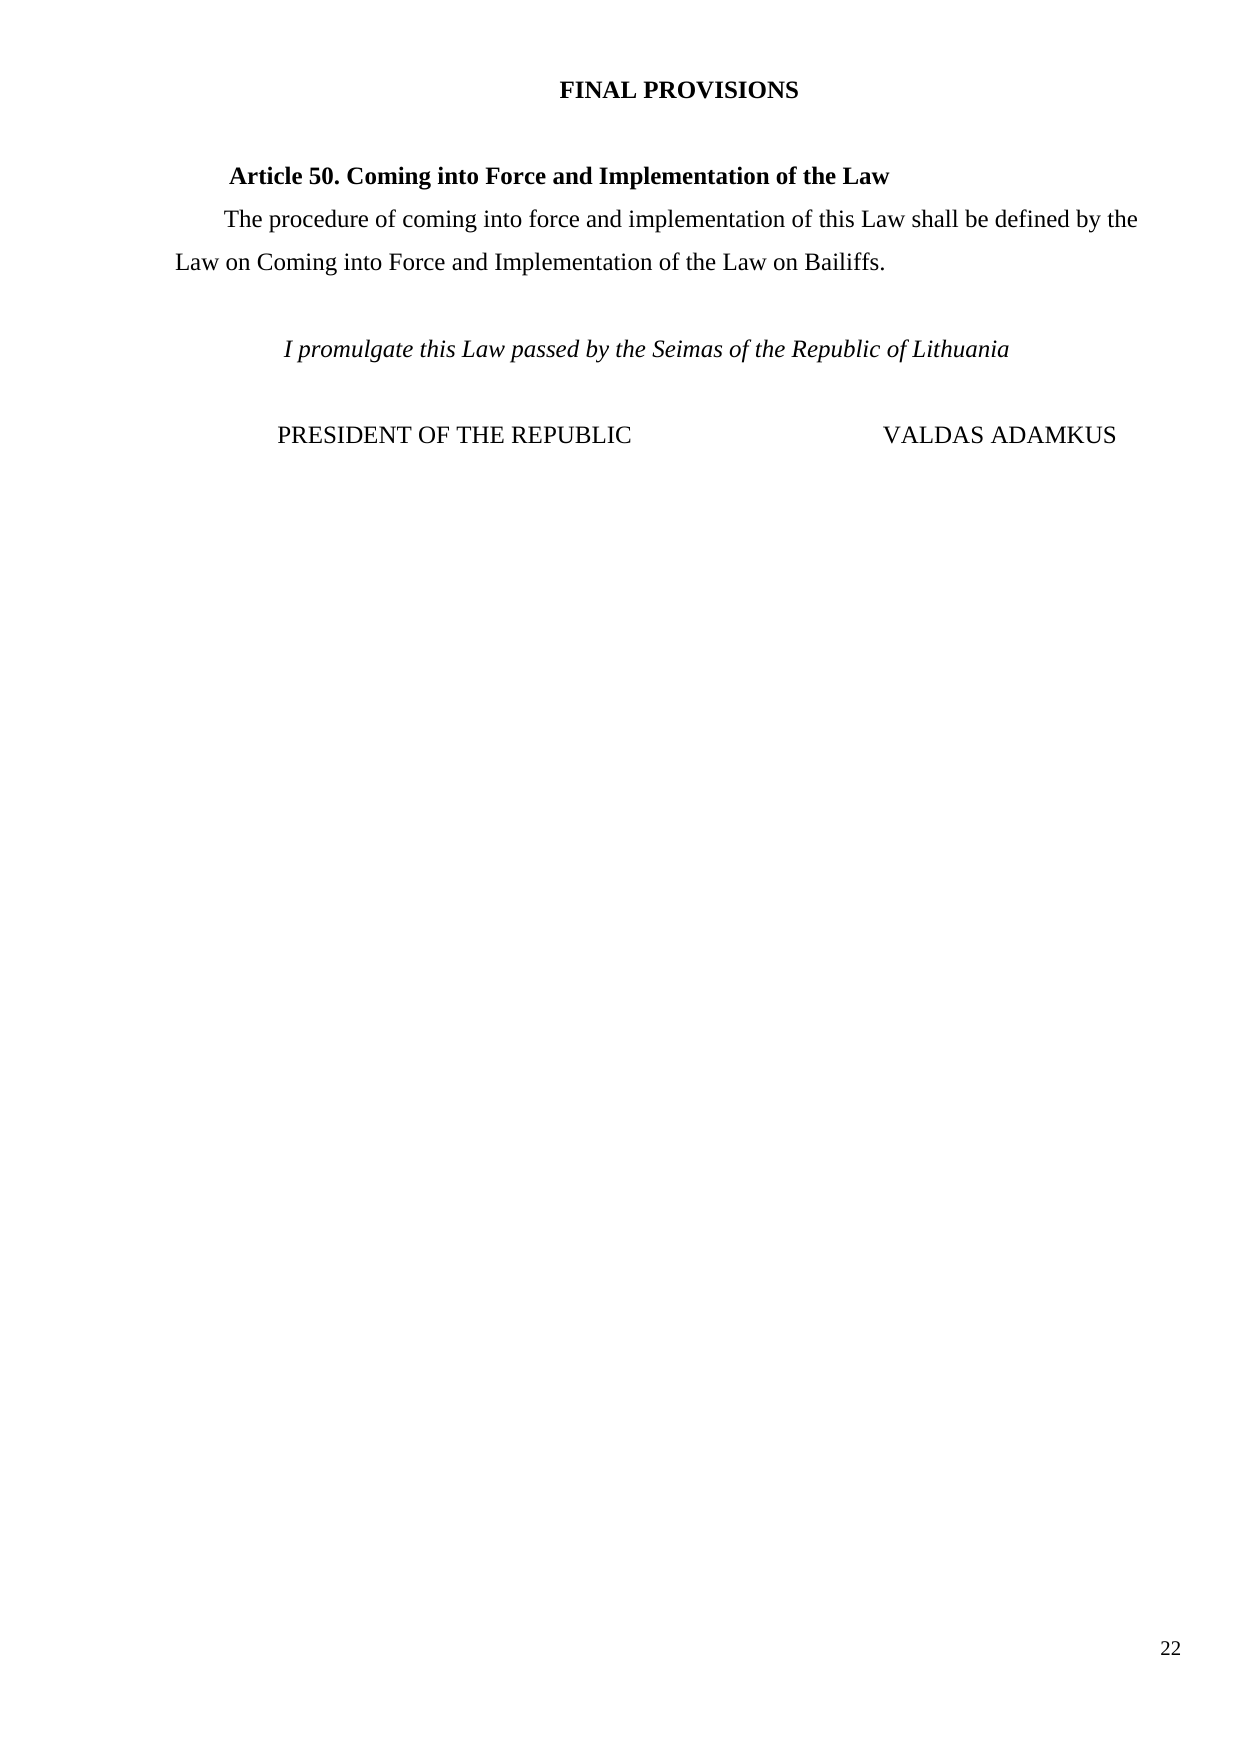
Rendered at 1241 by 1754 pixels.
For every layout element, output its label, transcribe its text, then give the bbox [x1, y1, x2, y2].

text Law on Coming into Force and Implementation of the Law on Bailiffs. [175, 247, 1181, 276]
text I promulgate this Law passed by the Seimas of the Republic of Lithuania [177, 334, 1181, 362]
text Article 50. Coming into Force and Implementation of the Law [177, 161, 1181, 190]
text The procedure of coming into force and implementation of this Law shall be defined by the [217, 204, 1181, 233]
text FINAL PROVISIONS [177, 75, 1181, 104]
text PRESIDENT OF THE REPUBLIC VALDAS ADAMKUS [177, 420, 1181, 449]
